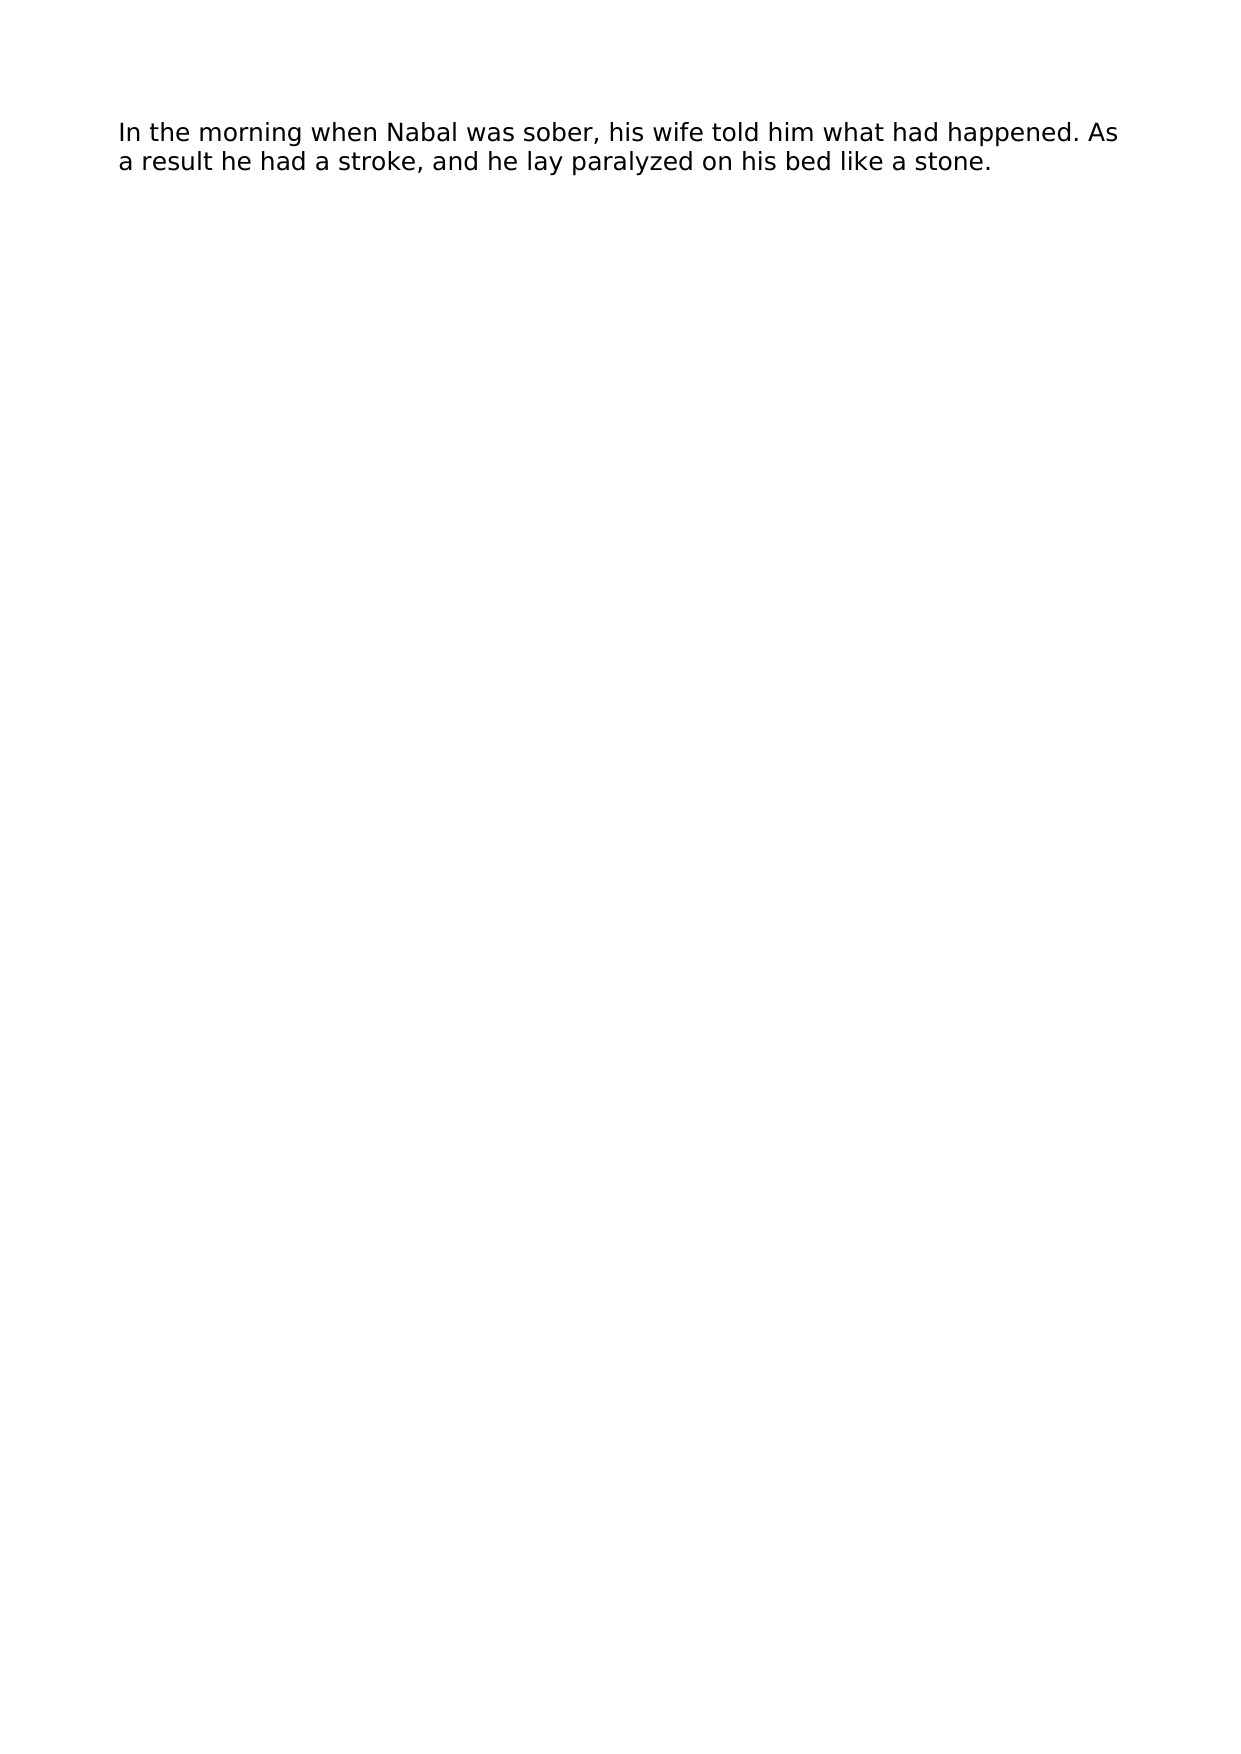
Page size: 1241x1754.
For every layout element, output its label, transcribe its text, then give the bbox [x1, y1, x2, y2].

text In the morning when Nabal was sober, his wife told him what had happened. As a result he had a stroke, and he lay paralyzed on his bed like a stone. [118, 118, 1122, 176]
